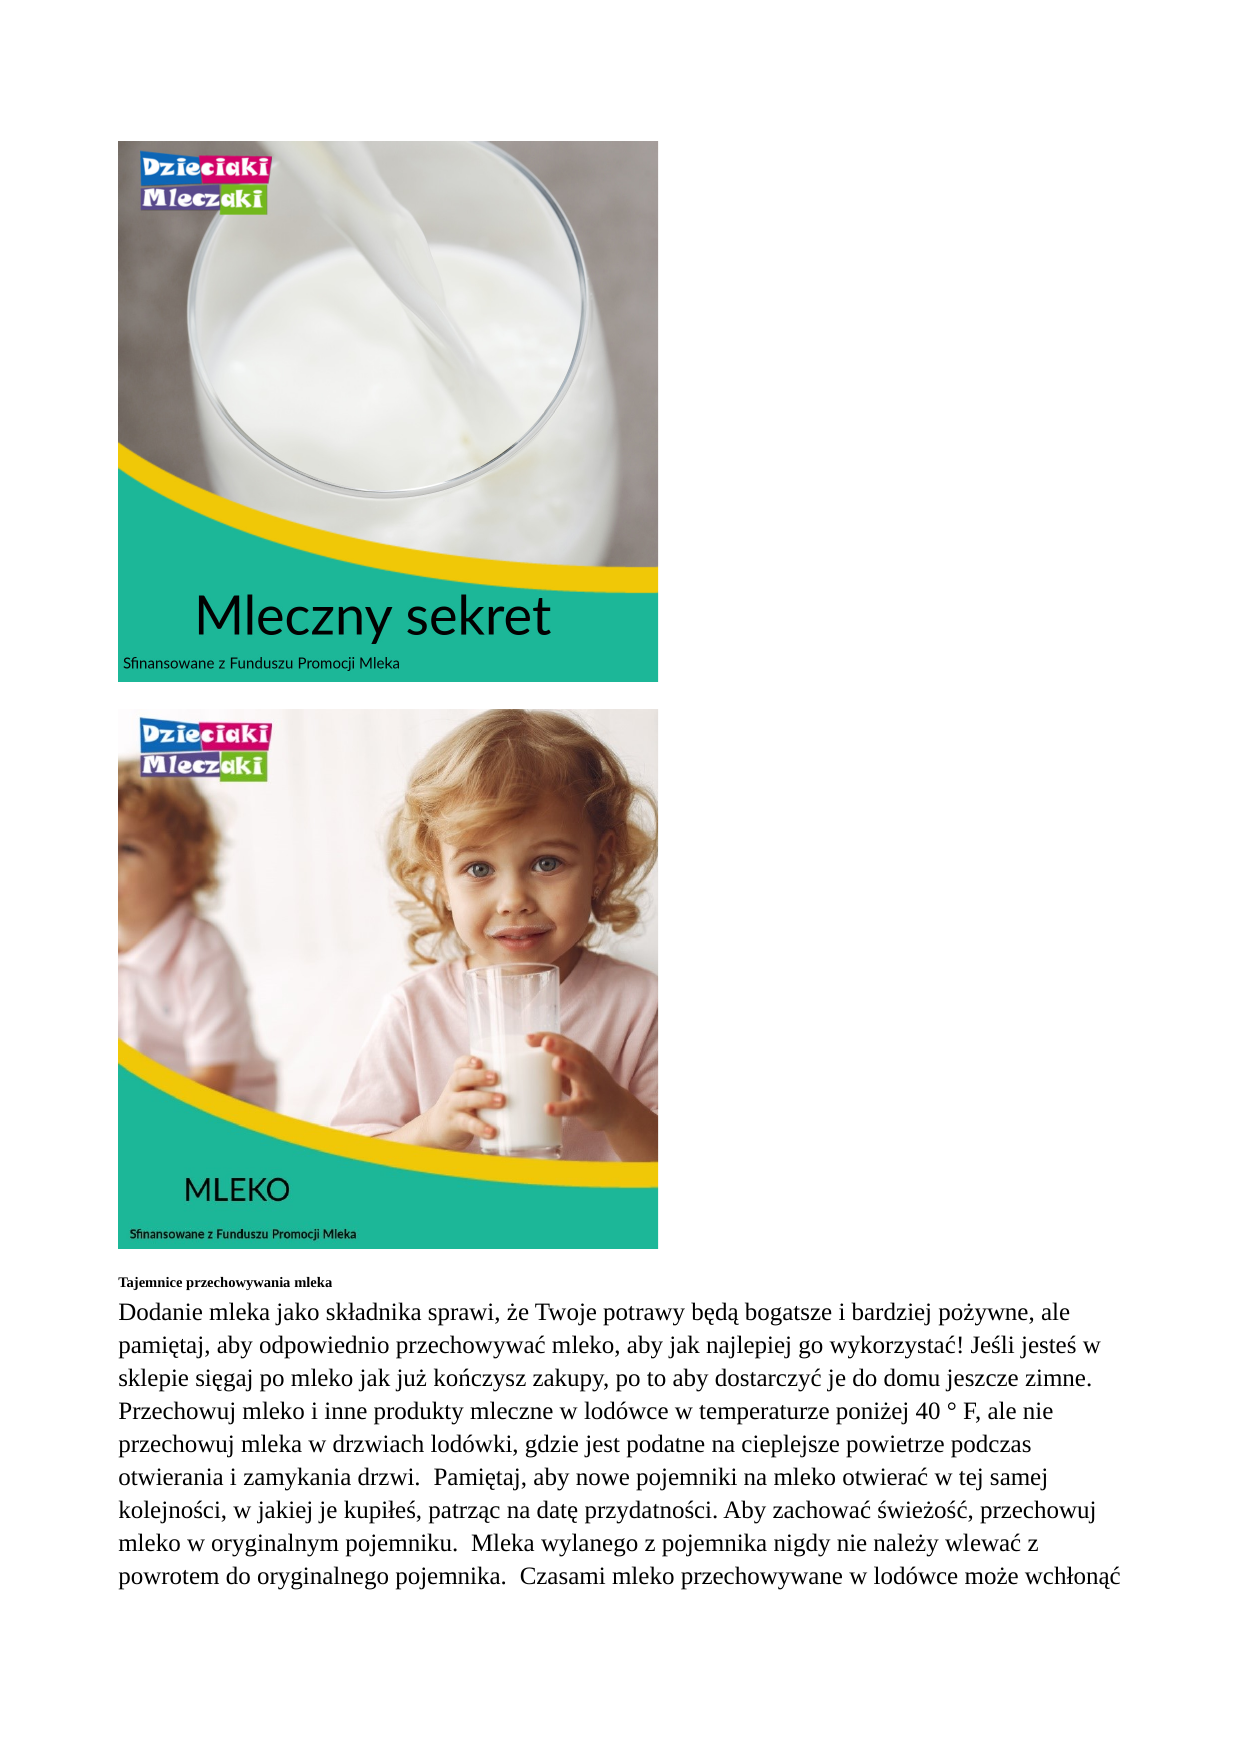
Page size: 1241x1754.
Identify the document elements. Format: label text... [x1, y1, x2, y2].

text Dodanie mleka jako składnika sprawi, że Twoje potrawy będą bogatsze i bardziej pożywne, ale pamiętaj, aby odpowiednio przechowywać mleko, aby jak najlepiej go wykorzystać! Jeśli jesteś w sklepie sięgaj po mleko jak już kończysz zakupy, po to aby dostarczyć je do domu jeszcze zimne. Przechowuj mleko i inne produkty mleczne w lodówce w temperaturze poniżej 40 ° F, ale nie przechowuj mleka w drzwiach lodówki, gdzie jest podatne na cieplejsze powietrze podczas otwierania i zamykania drzwi. Pamiętaj, aby nowe pojemniki na mleko otwierać w tej samej kolejności, w jakiej je kupiłeś, patrząc na datę przydatności. Aby zachować świeżość, przechowuj mleko w oryginalnym pojemniku. Mleka wylanego z pojemnika nigdy nie należy wlewać z powrotem do oryginalnego pojemnika. Czasami mleko przechowywane w lodówce może wchłonąć [118, 1297, 1122, 1590]
subtitle Tajemnice przechowywania mleka [118, 1274, 1122, 1291]
